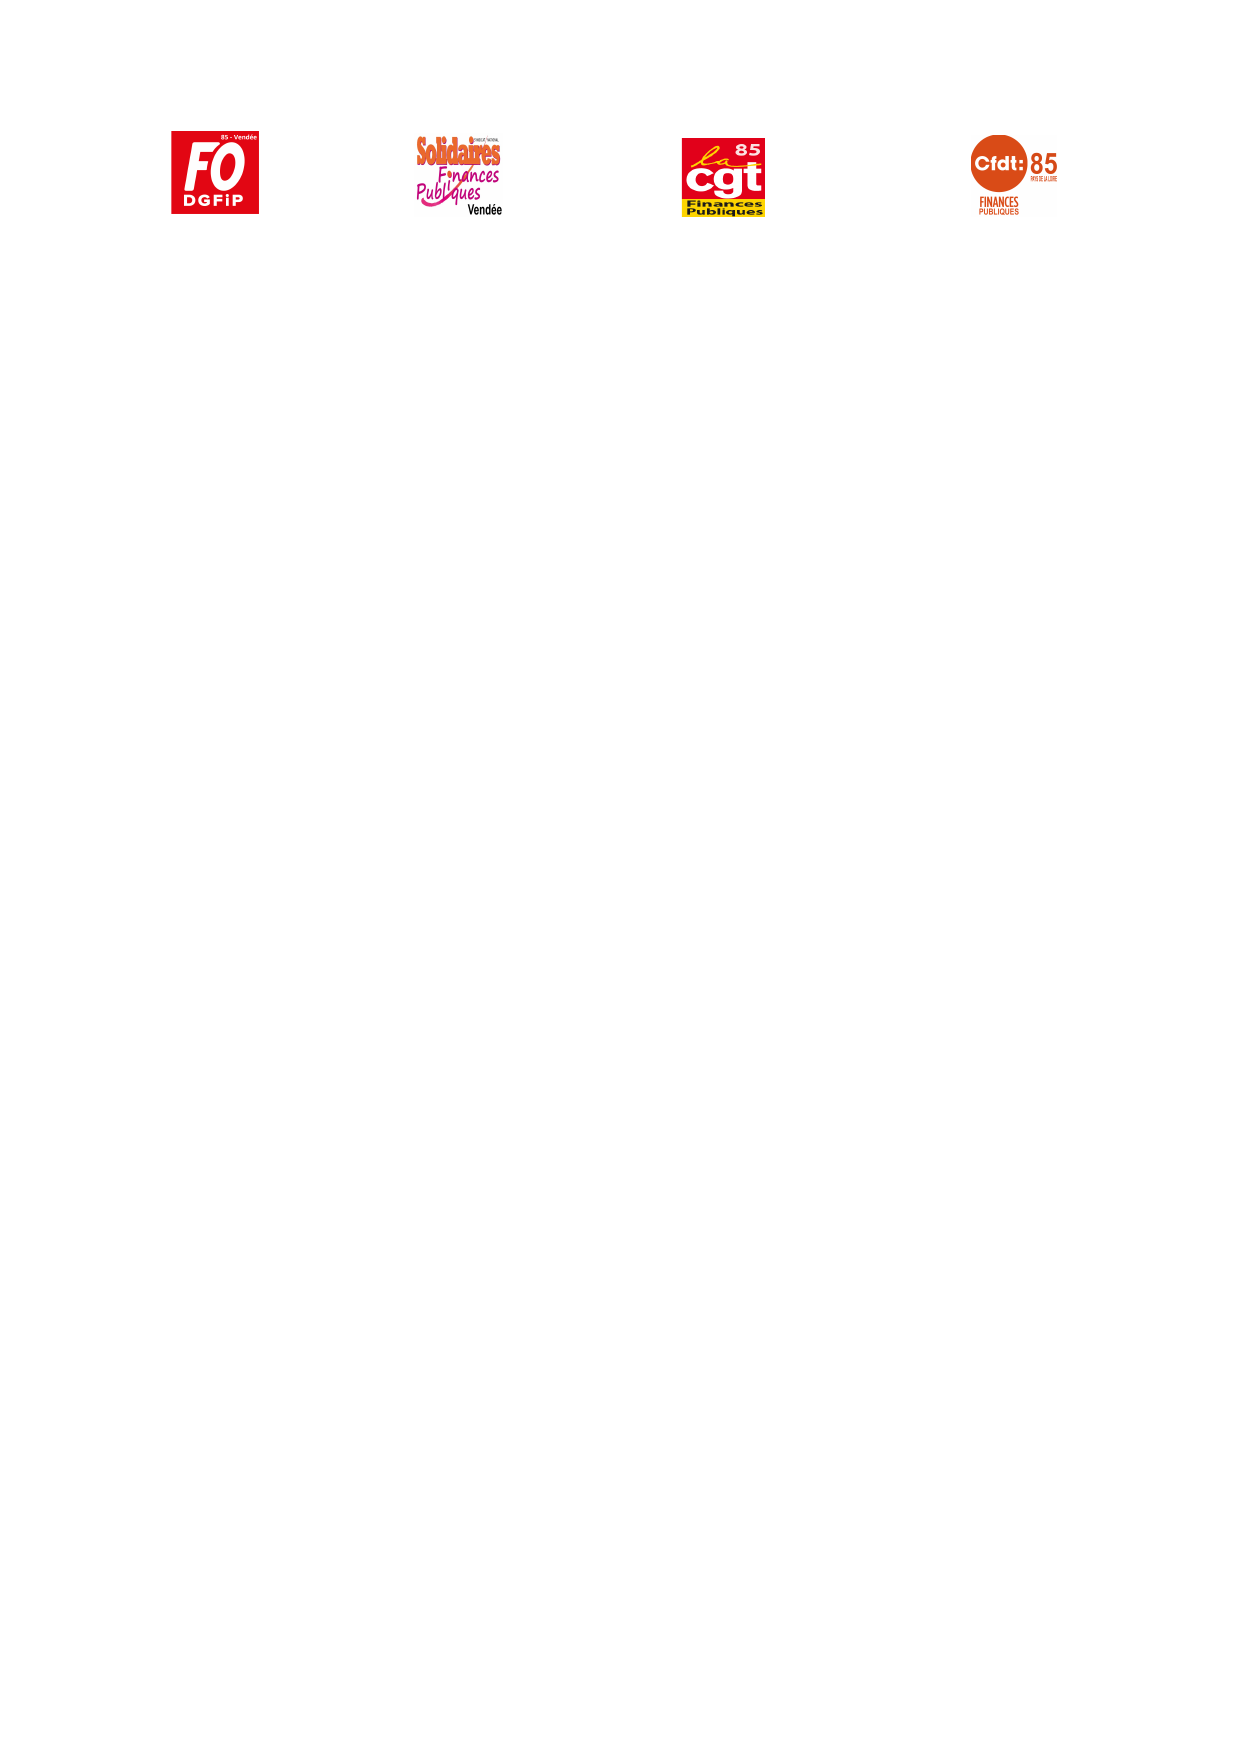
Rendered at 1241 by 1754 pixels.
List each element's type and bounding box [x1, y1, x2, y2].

picture [971, 135, 1058, 217]
picture [681, 138, 765, 217]
picture [413, 133, 504, 217]
picture [171, 131, 259, 214]
